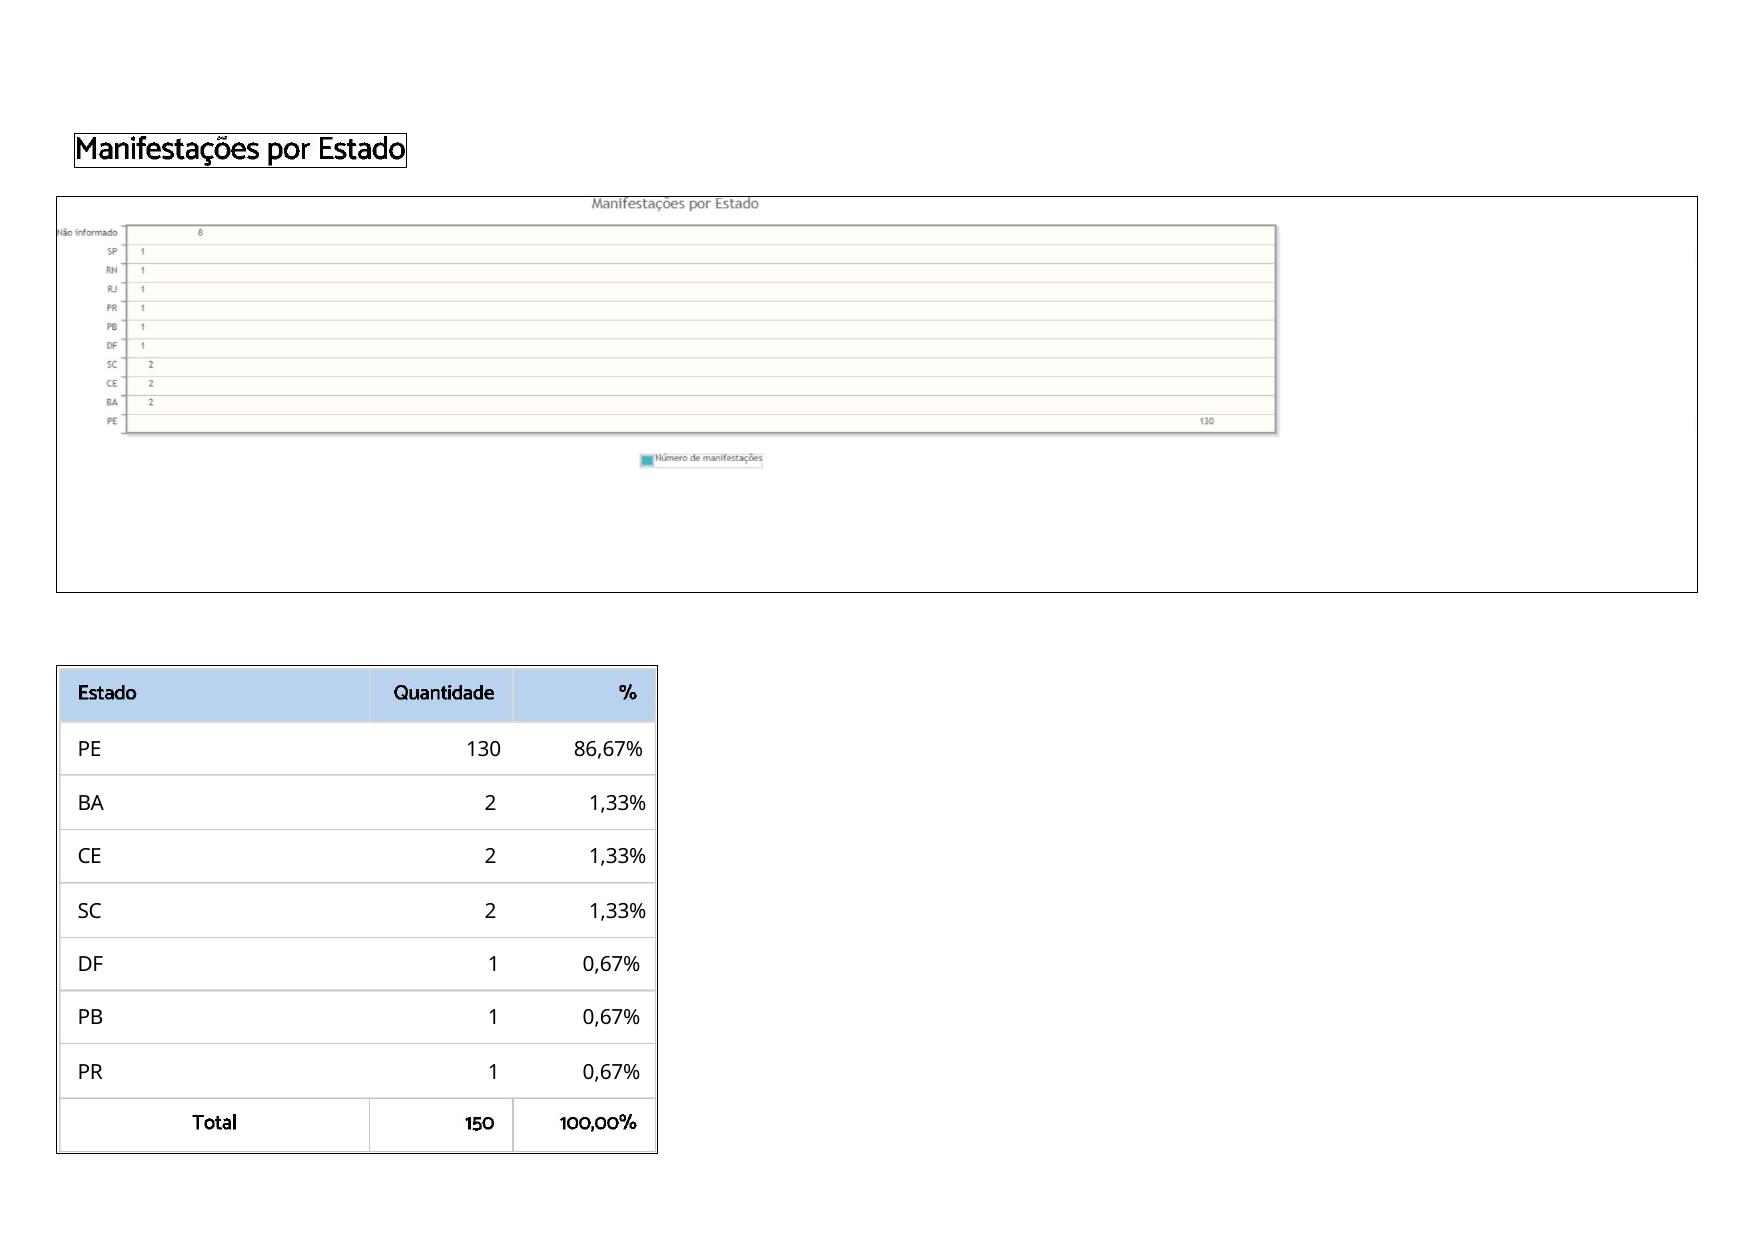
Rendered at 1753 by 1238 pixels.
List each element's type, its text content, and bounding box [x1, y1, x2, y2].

text 1,33% [588, 892, 661, 925]
picture [57, 197, 1697, 592]
text 86,67% [573, 729, 661, 763]
text 2 [484, 892, 519, 925]
text 2 [484, 784, 519, 817]
text PE [77, 729, 161, 763]
text 0,67% [582, 998, 661, 1031]
text 1,33% [588, 784, 661, 817]
text 1 [488, 1053, 519, 1086]
text CE [77, 837, 125, 870]
text 0,67% [582, 1053, 661, 1086]
text PB [77, 998, 126, 1031]
text 130 [466, 729, 519, 763]
picture [57, 666, 657, 1153]
text 1 [488, 998, 519, 1031]
text BA [77, 784, 127, 817]
text DF [77, 945, 126, 978]
text 1,33% [588, 837, 661, 870]
text 2 [484, 837, 519, 870]
text PR [77, 1053, 126, 1086]
text SC [77, 892, 124, 925]
text 1 [488, 945, 519, 978]
picture [75, 134, 406, 167]
text 0,67% [582, 945, 661, 978]
